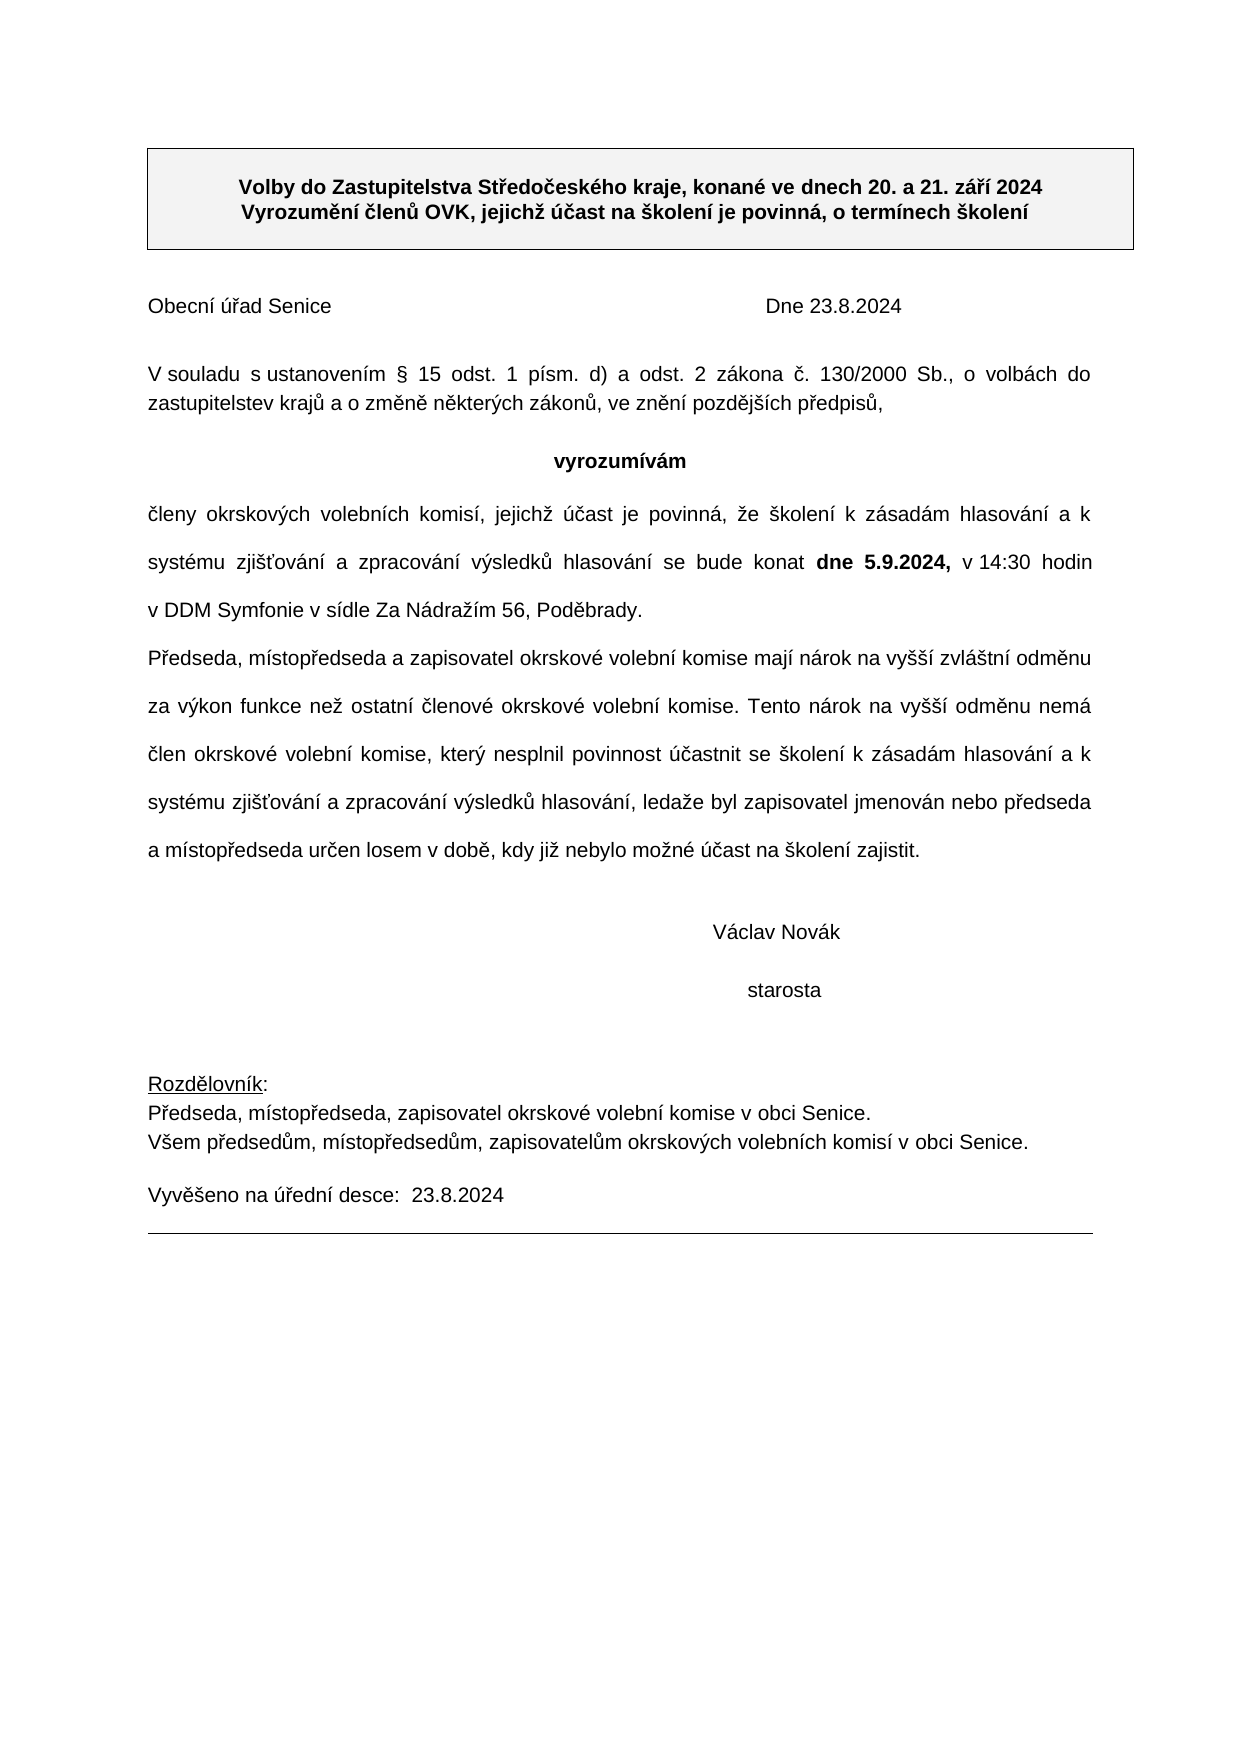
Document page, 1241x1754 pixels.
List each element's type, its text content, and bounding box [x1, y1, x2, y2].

text Václav Novák [148, 914, 1093, 944]
text Vyvěšeno na úřední desce: 23.8.2024 [148, 1183, 1093, 1207]
text Rozdělovník: [148, 1067, 1093, 1096]
text Předseda, místopředseda a zapisovatel okrskové volební komise mají nárok na vyšší zvláštní odměnu za výkon funkce než ostatní členové okrskové volební komise. Tento nárok na vyšší odměnu nemá člen okrskové volební komise, který nesplnil povinnost účastnit se školení k zásadám hlasování a k systému zjišťování a zpracování výsledků hlasování, ledaže byl zapisovatel jmenován nebo předseda a místopředseda určen losem v době, kdy již nebylo možné účast na školení zajistit. [148, 646, 1093, 861]
text vyrozumívám [148, 444, 1093, 473]
text Předseda, místopředseda, zapisovatel okrskové volební komise v obci Senice. [148, 1096, 1093, 1125]
text Obecní úřad Senice Dne 23.8.2024 [148, 285, 1093, 321]
text členy okrskových volebních komisí, jejichž účast je povinná, že školení k zásadám hlasování a k systému zjišťování a zpracování výsledků hlasování se bude konat dne 5.9.2024, v 14:30 hodin v DDM Symfonie v sídle Za Nádražím 56, Poděbrady. [148, 502, 1093, 622]
text starosta [148, 973, 1093, 1002]
text V souladu s ustanovením § 15 odst. 1 písm. d) a odst. 2 zákona č. 130/2000 Sb., o volbách do zastupitelstev krajů a o změně některých zákonů, ve znění pozdějších předpisů, [148, 356, 1093, 414]
table_header Volby do Zastupitelstva Středočeského kraje, konané ve dnech 20. a 21. září 2024 Vyrozumění členů OVK, jejichž účast na školení je povinná, o termínech školení [148, 149, 1133, 249]
text Všem předsedům, místopředsedům, zapisovatelům okrskových volebních komisí v obci Senice. [148, 1125, 1093, 1154]
